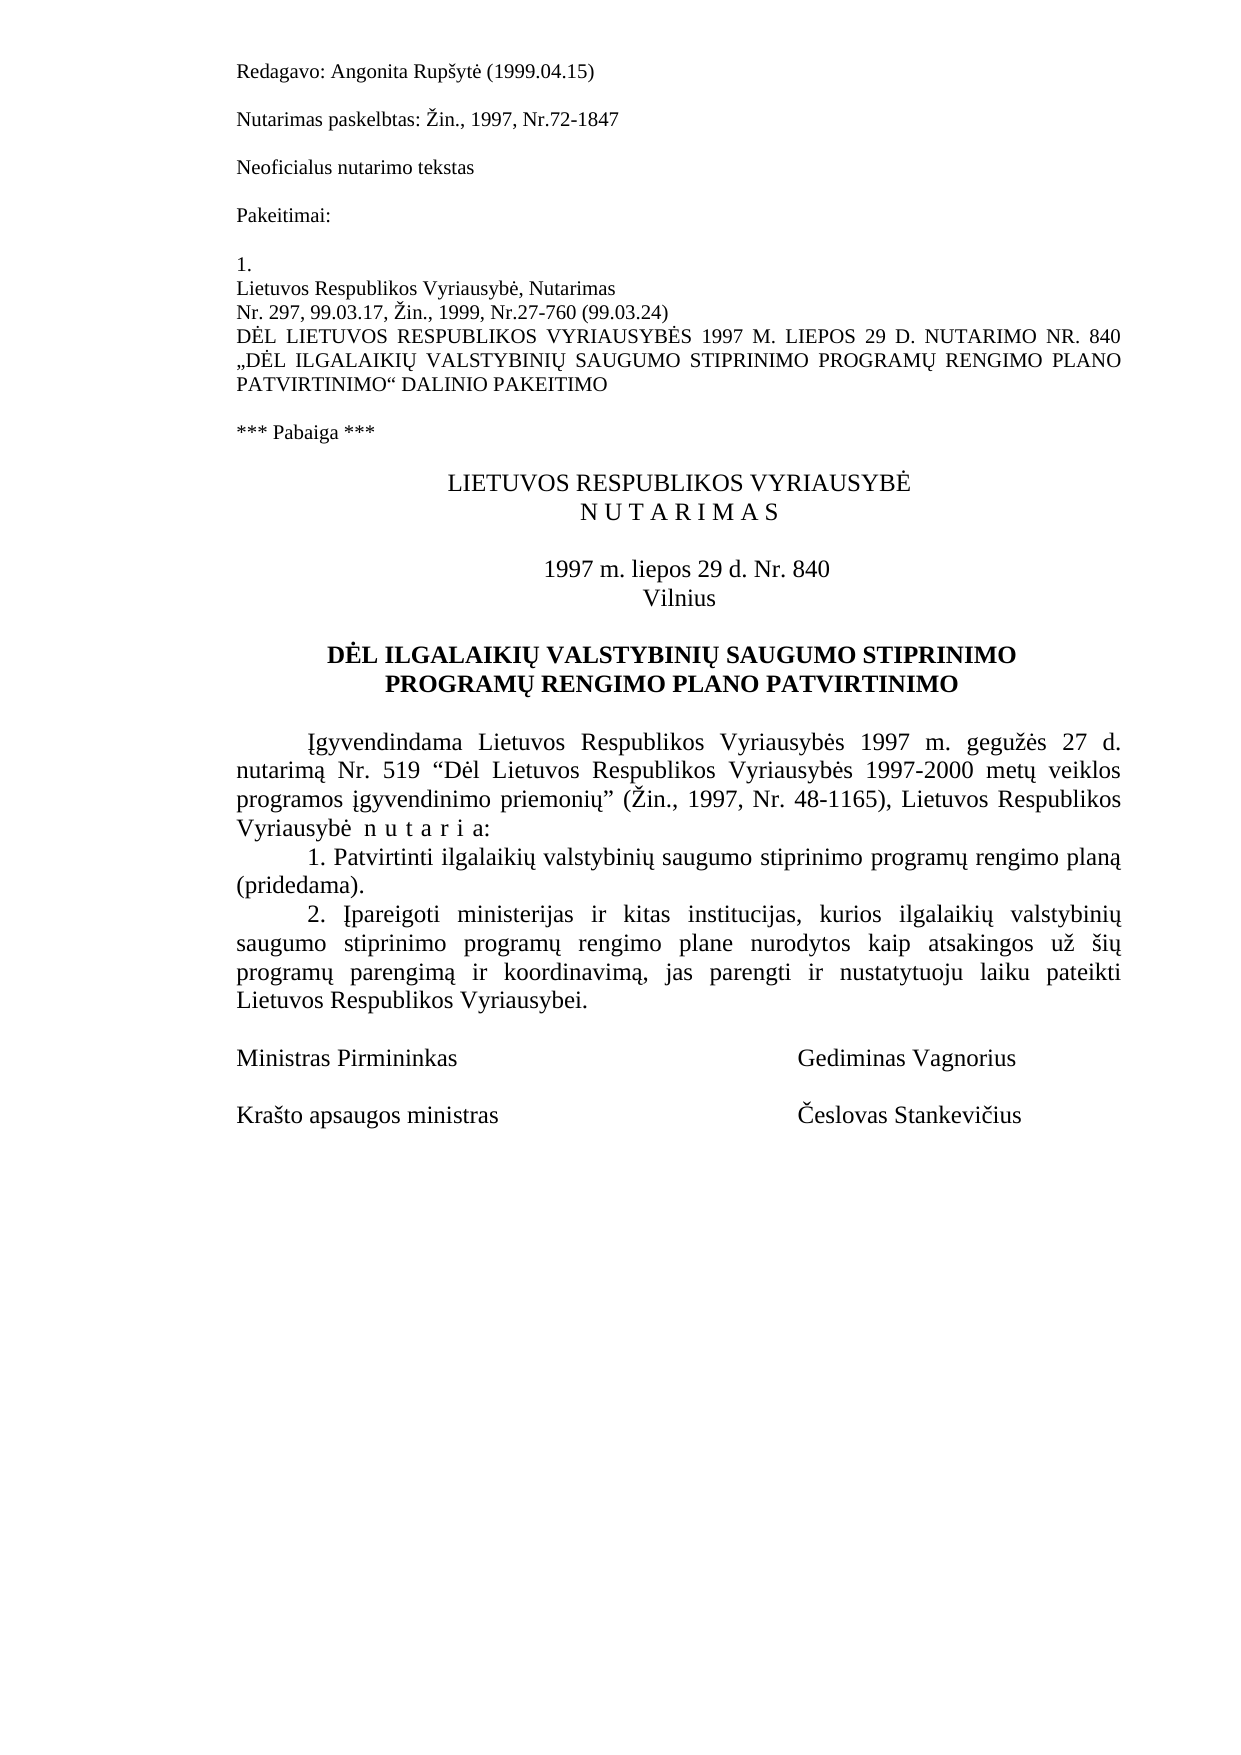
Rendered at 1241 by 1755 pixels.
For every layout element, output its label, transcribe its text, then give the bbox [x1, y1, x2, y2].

text Lietuvos Respublikos Vyriausybė, Nutarimas [236, 276, 1122, 300]
text 2. Įpareigoti ministerijas ir kitas institucijas, kurios ilgalaikių valstybinių saugumo stiprinimo programų rengimo plane nurodytos kaip atsakingos už šių programų parengimą ir koordinavimą, jas parengti ir nustatytuoju laiku pateikti Lietuvos Respublikos Vyriausybei. [236, 899, 1122, 1014]
text DĖL LIETUVOS RESPUBLIKOS VYRIAUSYBĖS 1997 M. LIEPOS 29 D. NUTARIMO NR. 840 „DĖL ILGALAIKIŲ VALSTYBINIŲ SAUGUMO STIPRINIMO PROGRAMŲ RENGIMO PLANO PATVIRTINIMO“ DALINIO PAKEITIMO [236, 324, 1122, 396]
text Neoficialus nutarimo tekstas [236, 155, 1122, 179]
text 1. Patvirtinti ilgalaikių valstybinių saugumo stiprinimo programų rengimo planą (pridedama). [236, 842, 1122, 899]
text Vilnius [236, 583, 1122, 612]
text Nr. 297, 99.03.17, Žin., 1999, Nr.27-760 (99.03.24) [236, 300, 1122, 324]
text DĖL ILGALAIKIŲ VALSTYBINIŲ SAUGUMO STIPRINIMO PROGRAMŲ RENGIMO PLANO PATVIRTINIMO [281, 641, 1063, 698]
text N U T A R I M A S [236, 497, 1122, 526]
text Pakeitimai: [236, 203, 1122, 227]
text Redagavo: Angonita Rupšytė (1999.04.15) [236, 59, 1122, 83]
text *** Pabaiga *** [236, 420, 1122, 444]
text 1. [236, 252, 1122, 276]
text LIETUVOS RESPUBLIKOS VYRIAUSYBĖ [236, 468, 1122, 497]
text Įgyvendindama Lietuvos Respublikos Vyriausybės 1997 m. gegužės 27 d. nutarimą Nr. 519 “Dėl Lietuvos Respublikos Vyriausybės 1997-2000 metų veiklos programos įgyvendinimo priemonių” (Žin., 1997, Nr. 48-1165), Lietuvos Respublikos Vyriausybė nutaria: [236, 727, 1122, 842]
text 1997 m. liepos 29 d. Nr. 840 [428, 554, 945, 583]
text Nutarimas paskelbtas: Žin., 1997, Nr.72-1847 [236, 107, 1122, 131]
text Krašto apsaugos ministras Česlovas Stankevičius [236, 1101, 1122, 1129]
text Ministras Pirmininkas Gediminas Vagnorius [236, 1043, 1122, 1072]
